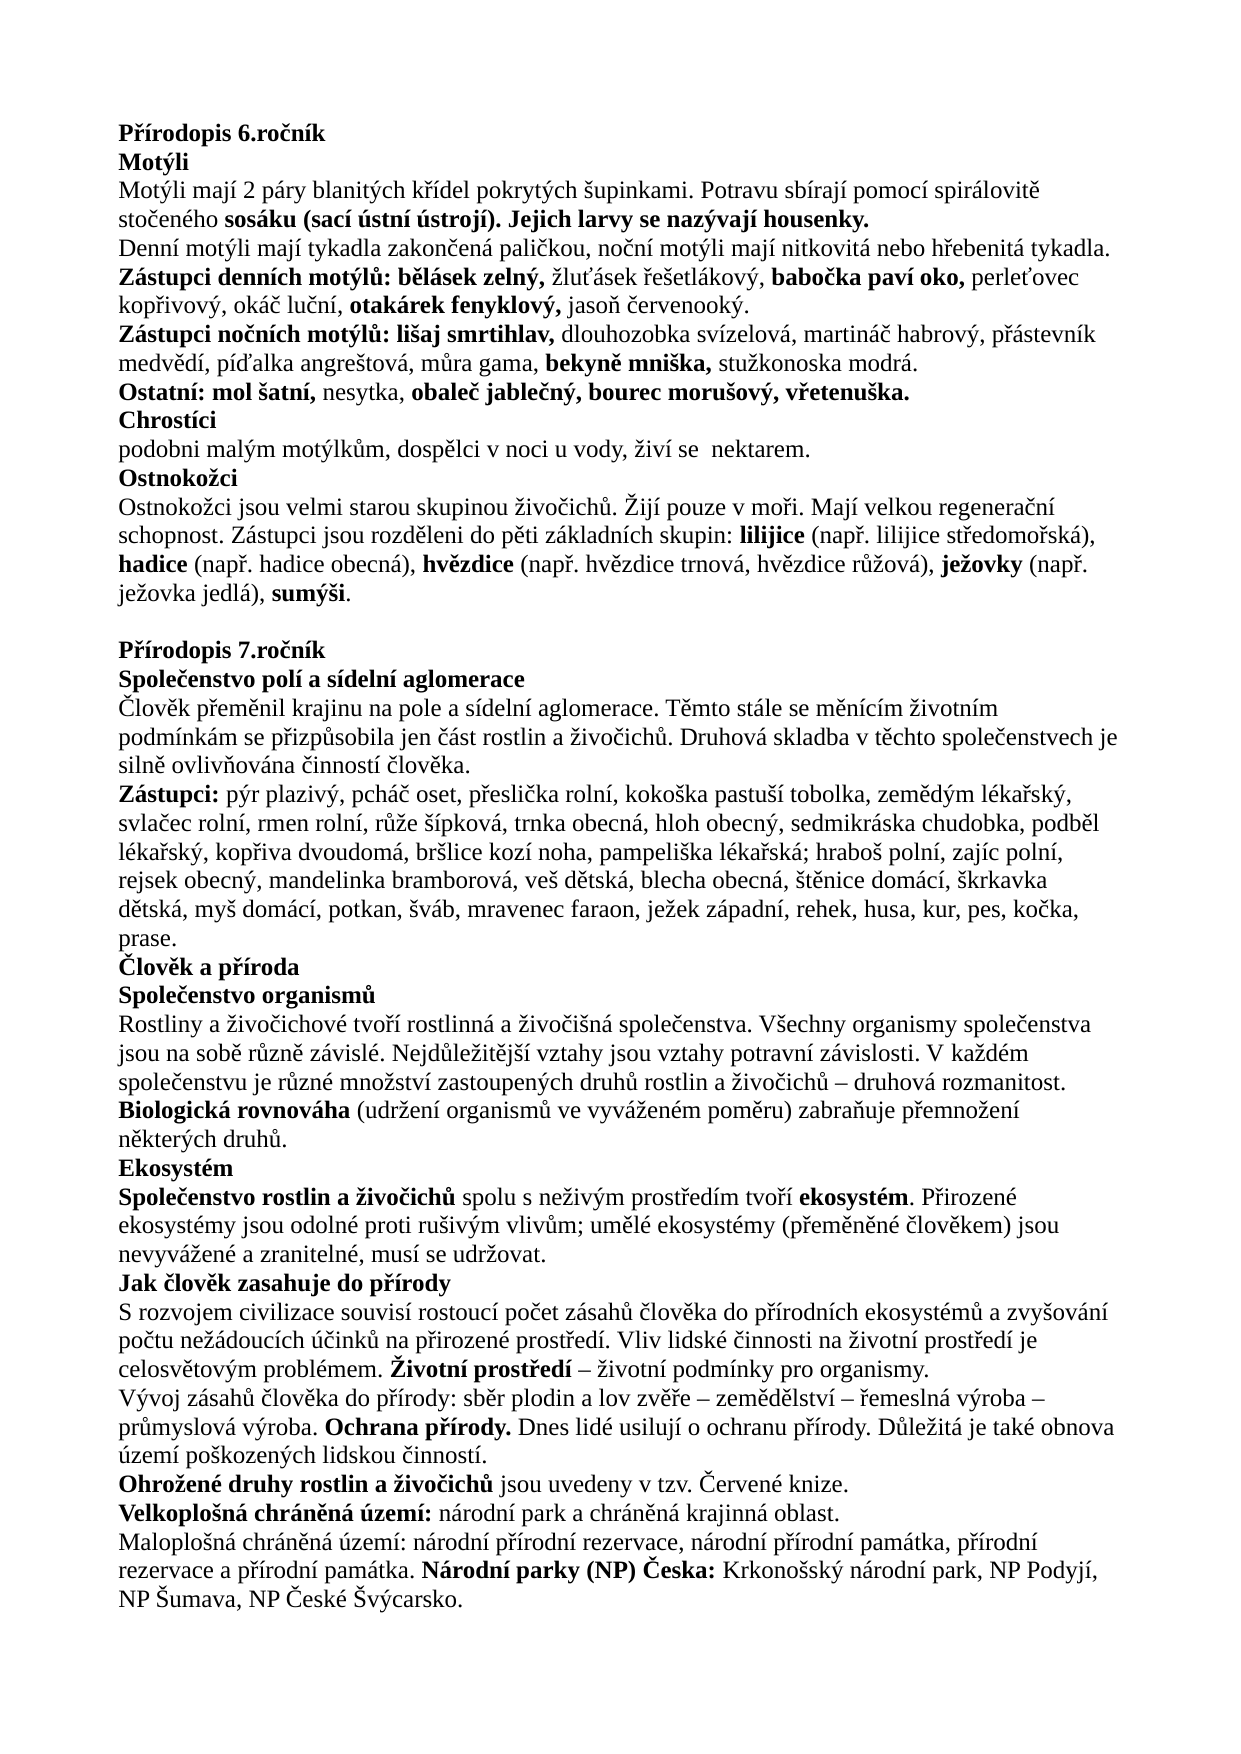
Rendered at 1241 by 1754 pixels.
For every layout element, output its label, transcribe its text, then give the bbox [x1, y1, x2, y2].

text Vývoj zásahů člověka do přírody: sběr plodin a lov zvěře – zemědělství – řemeslná výroba – průmyslová výroba. Ochrana přírody. Dnes lidé usilují o ochranu přírody. Důležitá je také obnova území poškozených lidskou činností. [118, 1383, 1122, 1469]
text Denní motýli mají tykadla zakončená paličkou, noční motýli mají nitkovitá nebo hřebenitá tykadla. Zástupci denních motýlů: bělásek zelný, žluťásek řešetlákový, babočka paví oko, perleťovec kopřivový, okáč luční, otakárek fenyklový, jasoň červenooký. [118, 233, 1122, 319]
text Ostnokožci [118, 463, 1122, 492]
text Společenstvo organismů [118, 981, 1122, 1009]
text S rozvojem civilizace souvisí rostoucí počet zásahů člověka do přírodních ekosystémů a zvyšování počtu nežádoucích účinků na přirozené prostředí. Vliv lidské činnosti na životní prostředí je celosvětovým problémem. Životní prostředí – životní podmínky pro organismy. [118, 1297, 1122, 1383]
text Ostnokožci jsou velmi starou skupinou živočichů. Žijí pouze v moři. Mají velkou regenerační schopnost. Zástupci jsou rozděleni do pěti základních skupin: lilijice (např. lilijice středomořská), hadice (např. hadice obecná), hvězdice (např. hvězdice trnová, hvězdice růžová), ježovky (např. ježovka jedlá), sumýši. [118, 492, 1122, 607]
text Přírodopis 6.ročník [118, 118, 1122, 147]
text Společenstvo polí a sídelní aglomerace [118, 664, 1122, 693]
text Ekosystém [118, 1153, 1122, 1182]
text Velkoplošná chráněná území: národní park a chráněná krajinná oblast. [118, 1498, 1122, 1527]
text Maloplošná chráněná území: národní přírodní rezervace, národní přírodní památka, přírodní rezervace a přírodní památka. Národní parky (NP) Česka: Krkonošský národní park, NP Podyjí, NP Šumava, NP České Švýcarsko. [118, 1527, 1122, 1613]
text Člověk přeměnil krajinu na pole a sídelní aglomerace. Těmto stále se měnícím životním podmínkám se přizpůsobila jen část rostlin a živočichů. Druhová skladba v těchto společenstvech je silně ovlivňována činností člověka. [118, 693, 1122, 779]
text Ohrožené druhy rostlin a živočichů jsou uvedeny v tzv. Červené knize. [118, 1469, 1122, 1498]
text Zástupci: pýr plazivý, pcháč oset, přeslička rolní, kokoška pastuší tobolka, zemědým lékařský, svlačec rolní, rmen rolní, růže šípková, trnka obecná, hloh obecný, sedmikráska chudobka, podběl lékařský, kopřiva dvoudomá, bršlice kozí noha, pampeliška lékařská; hraboš polní, zajíc polní, rejsek obecný, mandelinka bramborová, veš dětská, blecha obecná, štěnice domácí, škrkavka dětská, myš domácí, potkan, šváb, mravenec faraon, ježek západní, rehek, husa, kur, pes, kočka, prase. [118, 779, 1122, 952]
text Přírodopis 7.ročník [118, 636, 1122, 664]
text Společenstvo rostlin a živočichů spolu s neživým prostředím tvoří ekosystém. Přirozené ekosystémy jsou odolné proti rušivým vlivům; umělé ekosystémy (přeměněné člověkem) jsou nevyvážené a zranitelné, musí se udržovat. [118, 1182, 1122, 1268]
text podobni malým motýlkům, dospělci v noci u vody, živí se nektarem. [118, 434, 1122, 463]
text Jak člověk zasahuje do přírody [118, 1268, 1122, 1297]
text Chrostíci [118, 406, 1122, 434]
text Motýli [118, 147, 1122, 176]
text Člověk a příroda [118, 952, 1122, 981]
text Rostliny a živočichové tvoří rostlinná a živočišná společenstva. Všechny organismy společenstva jsou na sobě různě závislé. Nejdůležitější vztahy jsou vztahy potravní závislosti. V každém společenstvu je různé množství zastoupených druhů rostlin a živočichů – druhová rozmanitost. Biologická rovnováha (udržení organismů ve vyváženém poměru) zabraňuje přemnožení některých druhů. [118, 1009, 1122, 1153]
text Ostatní: mol šatní, nesytka, obaleč jablečný, bourec morušový, vřetenuška. [118, 377, 1122, 406]
text Motýli mají 2 páry blanitých křídel pokrytých šupinkami. Potravu sbírají pomocí spirálovitě stočeného sosáku (sací ústní ústrojí). Jejich larvy se nazývají housenky. [118, 176, 1122, 233]
text Zástupci nočních motýlů: lišaj smrtihlav, dlouhozobka svízelová, martináč habrový, přástevník medvědí, píďalka angreštová, můra gama, bekyně mniška, stužkonoska modrá. [118, 319, 1122, 377]
